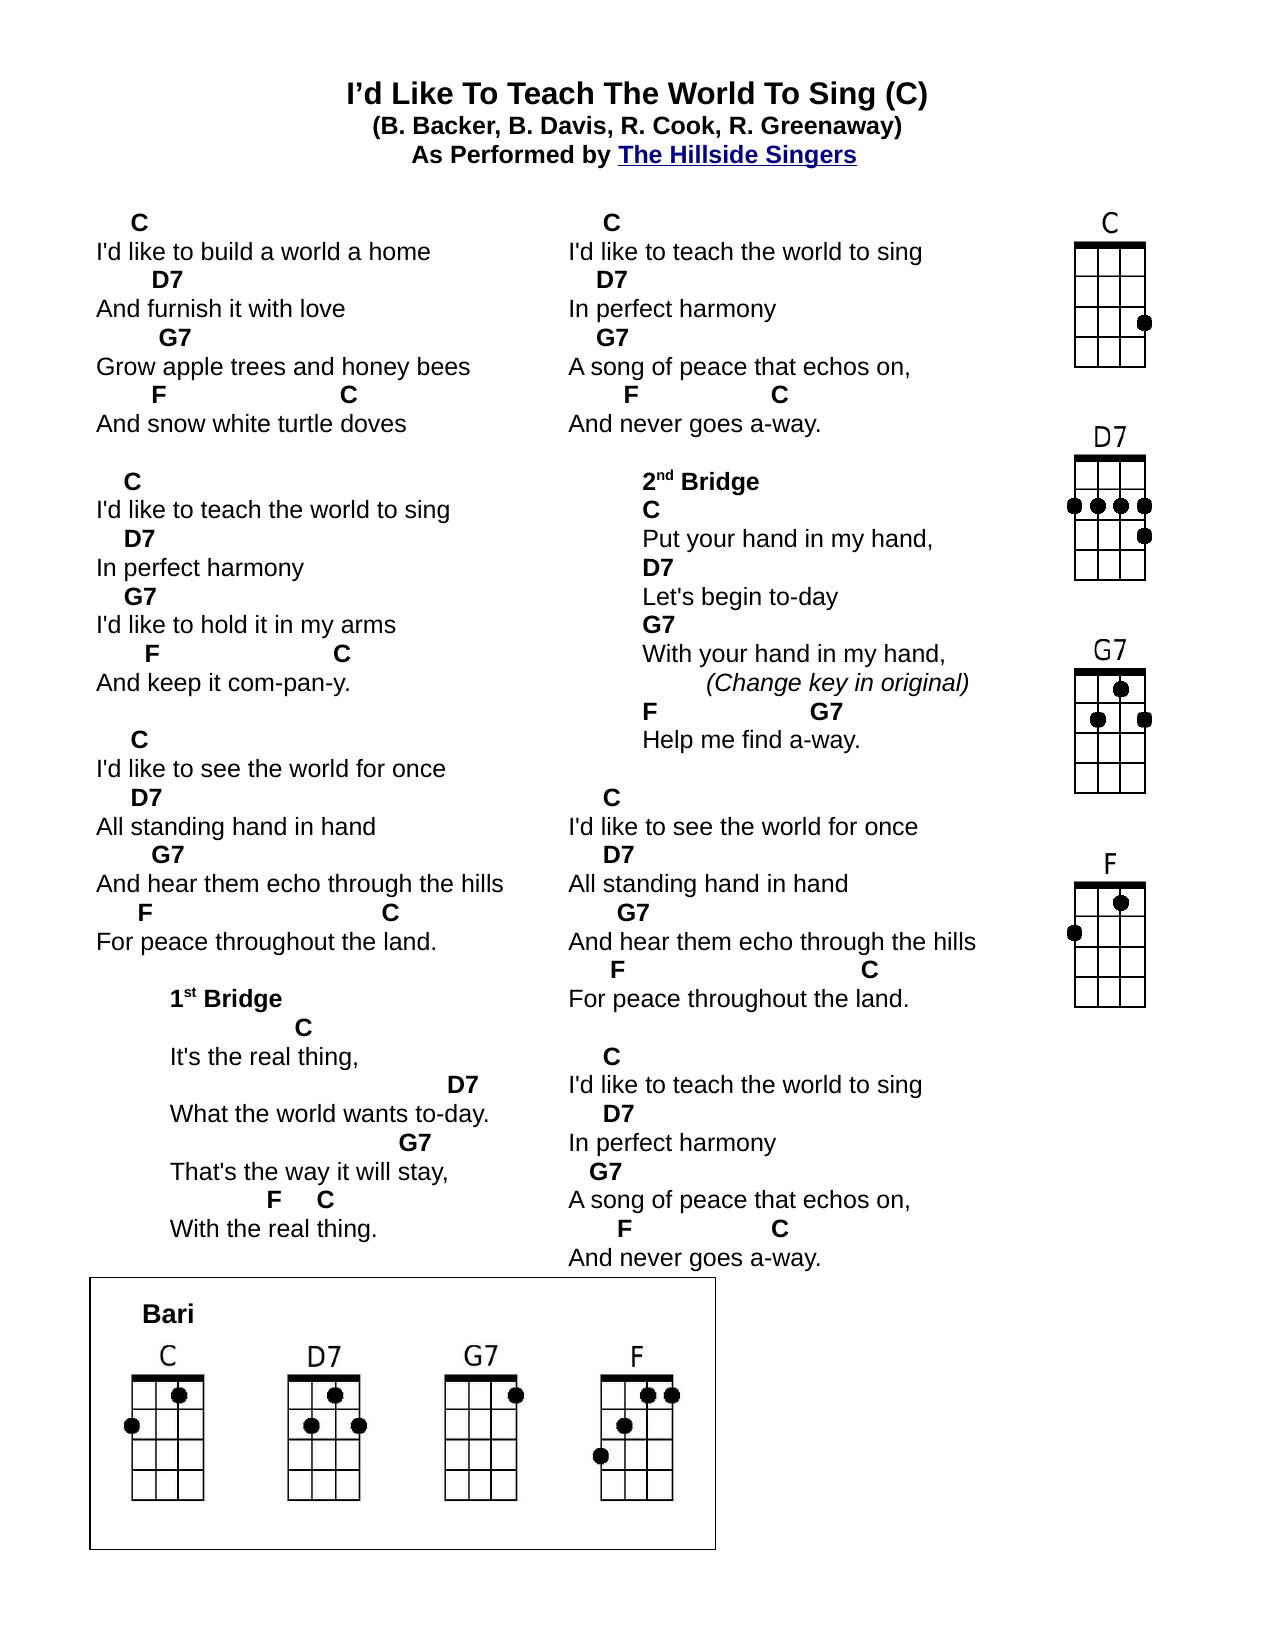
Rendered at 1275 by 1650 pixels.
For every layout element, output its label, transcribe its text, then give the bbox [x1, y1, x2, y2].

table_cell [559, 1278, 715, 1335]
picture [566, 1341, 708, 1529]
picture [253, 1341, 395, 1529]
table_header C I'd like to teach the world to sing D7 In perfect harmony G7 A song of peace that echos on, F C And never goes a-way. 2nd Bridge C Put your hand in my hand, D7 Let's begin to-day G7 With your hand in my hand, (Change key in original) F G7 Help me find a-way. C I'd like to see the world for once D7 All standing hand in hand G7 And hear them echo through the hills F C For peace throughout the land. C I'd like to teach the world to sing D7 In perfect harmony G7 A song of peace that echos on, F C And never goes a-way. [563, 202, 1035, 1277]
table_cell [403, 1335, 559, 1549]
table_cell Bari [91, 1278, 246, 1335]
table_cell [1035, 629, 1185, 842]
picture [97, 1341, 239, 1529]
picture [1040, 421, 1180, 609]
table_cell [1035, 415, 1185, 629]
table_cell [246, 1278, 403, 1335]
table_cell [559, 1335, 715, 1549]
text I’d Like To Teach The World To Sing (C) (B. Backer, B. Davis, R. Cook, R. Greenaway) As Performed by The Hillside Singers [90, 75, 1185, 168]
picture [1040, 207, 1180, 396]
table_cell [246, 1335, 403, 1549]
table_header [1035, 202, 1185, 415]
table_cell [872, 1335, 1028, 1549]
table_header C I'd like to build a world a home D7 And furnish it with love G7 Grow apple trees and honey bees F C And snow white turtle doves C I'd like to teach the world to sing D7 In perfect harmony G7 I'd like to hold it in my arms F C And keep it com-pan-y. C I'd like to see the world for once D7 All standing hand in hand G7 And hear them echo through the hills F C For peace throughout the land. 1st Bridge C It's the real thing, D7 What the world wants to-day. G7 That's the way it will stay, F C With the real thing. [90, 202, 562, 1277]
picture [1040, 847, 1180, 1036]
table_cell [716, 1335, 872, 1549]
picture [1040, 634, 1180, 822]
table_cell [1028, 1277, 1185, 1549]
table_cell [1035, 842, 1185, 1277]
picture [410, 1341, 552, 1529]
table_cell [716, 1277, 872, 1335]
table_cell [403, 1278, 559, 1335]
table_cell [872, 1277, 1028, 1335]
table_cell [91, 1335, 246, 1549]
